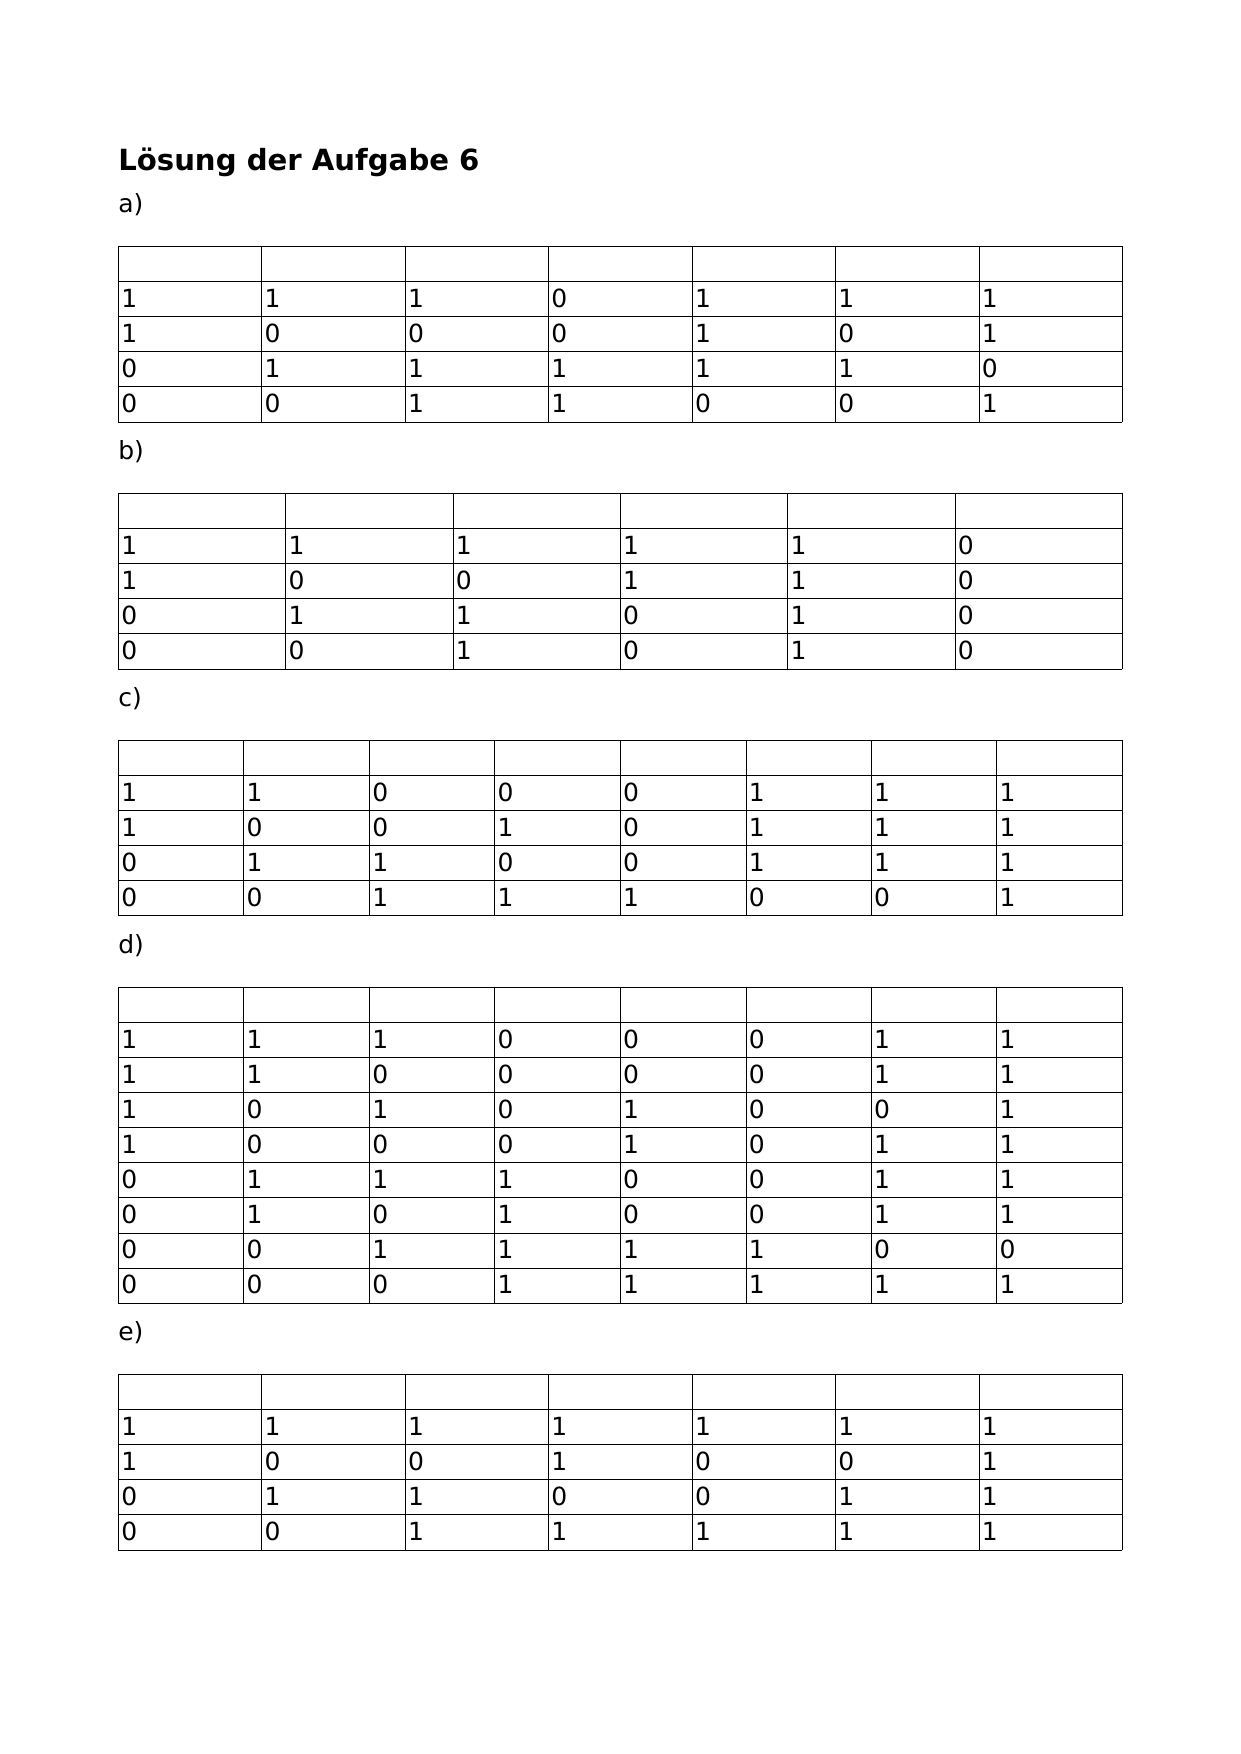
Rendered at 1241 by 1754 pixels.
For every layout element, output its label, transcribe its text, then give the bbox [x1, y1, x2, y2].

table_cell 0 [244, 811, 369, 845]
table_cell 0 [956, 599, 1122, 633]
table_header [370, 988, 494, 1022]
table_cell 0 [956, 634, 1122, 668]
table_cell 1 [747, 1269, 871, 1303]
table_cell 1 [370, 1163, 494, 1197]
table_header [495, 988, 620, 1022]
table_cell 0 [119, 634, 285, 668]
table_cell 1 [997, 811, 1122, 845]
table_cell 0 [119, 599, 285, 633]
table_header [980, 1375, 1122, 1409]
table_header [836, 1375, 979, 1409]
table_cell 0 [370, 1058, 494, 1092]
table_cell 1 [788, 529, 955, 563]
table_cell 1 [370, 881, 494, 915]
table_header [549, 1375, 692, 1409]
table_cell 1 [244, 846, 369, 880]
table_cell 1 [244, 1023, 369, 1057]
table_cell 0 [119, 1515, 261, 1549]
table_cell 0 [621, 599, 787, 633]
table_cell 0 [119, 1163, 243, 1197]
table_cell 1 [454, 529, 620, 563]
table_cell 1 [119, 1023, 243, 1057]
table_cell 0 [836, 1445, 979, 1479]
table_cell 1 [997, 776, 1122, 810]
table_cell 1 [549, 1515, 692, 1549]
table_header [119, 988, 243, 1022]
table_cell 1 [872, 1128, 996, 1162]
table_cell 1 [119, 1445, 261, 1479]
table_cell 0 [495, 846, 620, 880]
table_cell 1 [244, 776, 369, 810]
table_cell 1 [119, 1128, 243, 1162]
table_cell 1 [997, 1163, 1122, 1197]
table_cell 1 [872, 811, 996, 845]
table_cell 1 [980, 387, 1122, 422]
table_cell 0 [262, 1515, 405, 1549]
table_cell 1 [997, 1058, 1122, 1092]
table_cell 0 [621, 1198, 746, 1232]
table_cell 1 [370, 846, 494, 880]
table_header [262, 1375, 405, 1409]
table_cell 0 [286, 564, 453, 598]
table_cell 1 [406, 352, 548, 386]
table_cell 0 [119, 352, 261, 386]
table_cell 1 [119, 1058, 243, 1092]
table_cell 1 [997, 1198, 1122, 1232]
table_cell 1 [621, 1128, 746, 1162]
table_cell 0 [244, 1269, 369, 1303]
table_cell 1 [549, 1410, 692, 1444]
table_cell 1 [836, 352, 979, 386]
table_header [872, 741, 996, 775]
table_cell 0 [495, 776, 620, 810]
table_header [406, 247, 548, 281]
table_cell 1 [872, 1023, 996, 1057]
table_header [980, 247, 1122, 281]
table_cell 0 [286, 634, 453, 668]
table_cell 0 [262, 317, 405, 351]
table_cell 0 [997, 1234, 1122, 1267]
table_cell 1 [406, 282, 548, 316]
table_cell 1 [788, 634, 955, 668]
table_cell 1 [980, 1480, 1122, 1514]
table_cell 1 [244, 1163, 369, 1197]
table_cell 1 [406, 387, 548, 422]
table_cell 1 [495, 1198, 620, 1232]
table_cell 1 [244, 1058, 369, 1092]
table_header [119, 1375, 261, 1409]
table_cell 1 [836, 1515, 979, 1549]
table_cell 1 [495, 1269, 620, 1303]
table_cell 0 [549, 317, 692, 351]
table_header [747, 988, 871, 1022]
table_cell 1 [262, 352, 405, 386]
table_cell 1 [980, 317, 1122, 351]
table_cell 0 [495, 1093, 620, 1127]
table_cell 0 [119, 1234, 243, 1267]
table_cell 1 [872, 776, 996, 810]
table_cell 1 [262, 1480, 405, 1514]
table_cell 1 [495, 811, 620, 845]
table_cell 0 [495, 1128, 620, 1162]
table_cell 1 [454, 634, 620, 668]
table_cell 1 [495, 881, 620, 915]
table_cell 1 [693, 282, 835, 316]
table_cell 1 [406, 1515, 548, 1549]
table_cell 0 [693, 1480, 835, 1514]
table_cell 1 [621, 1269, 746, 1303]
text a) [118, 189, 1122, 219]
table_cell 0 [980, 352, 1122, 386]
table_cell 1 [747, 776, 871, 810]
table_cell 0 [621, 811, 746, 845]
table_cell 0 [621, 1163, 746, 1197]
table_cell 1 [119, 776, 243, 810]
table_header [836, 247, 979, 281]
table_cell 0 [244, 1128, 369, 1162]
table_cell 1 [286, 529, 453, 563]
table_cell 0 [872, 881, 996, 915]
table_cell 0 [747, 1128, 871, 1162]
table_cell 1 [693, 352, 835, 386]
table_cell 1 [693, 1515, 835, 1549]
table_cell 0 [119, 881, 243, 915]
table_cell 1 [119, 317, 261, 351]
table_header [119, 494, 285, 528]
table_header [244, 741, 369, 775]
table_cell 0 [621, 1058, 746, 1092]
table_cell 1 [495, 1163, 620, 1197]
table_cell 1 [872, 846, 996, 880]
text c) [118, 683, 1122, 712]
table_cell 1 [119, 1410, 261, 1444]
table_cell 0 [549, 1480, 692, 1514]
table_cell 1 [119, 282, 261, 316]
table_cell 0 [262, 387, 405, 422]
table_cell 1 [693, 317, 835, 351]
table_cell 1 [980, 282, 1122, 316]
table_cell 1 [549, 1445, 692, 1479]
table_header [693, 1375, 835, 1409]
text b) [118, 436, 1122, 466]
table_cell 0 [747, 1058, 871, 1092]
table_cell 0 [747, 1023, 871, 1057]
text d) [118, 930, 1122, 959]
table_cell 1 [788, 599, 955, 633]
subtitle Lösung der Aufgabe 6 [118, 143, 1122, 177]
table_cell 0 [370, 1128, 494, 1162]
table_cell 1 [997, 881, 1122, 915]
table_cell 1 [549, 352, 692, 386]
table_header [621, 494, 787, 528]
table_cell 1 [747, 846, 871, 880]
table_header [406, 1375, 548, 1409]
table_cell 1 [836, 1480, 979, 1514]
table_cell 0 [406, 317, 548, 351]
table_cell 1 [872, 1058, 996, 1092]
table_cell 1 [872, 1163, 996, 1197]
table_cell 0 [244, 881, 369, 915]
table_header [747, 741, 871, 775]
table_cell 1 [997, 1093, 1122, 1127]
table_cell 0 [872, 1093, 996, 1127]
table_cell 0 [119, 387, 261, 422]
table_header [956, 494, 1122, 528]
table_cell 1 [747, 811, 871, 845]
table_header [454, 494, 620, 528]
table_cell 0 [747, 1198, 871, 1232]
table_cell 1 [454, 599, 620, 633]
table_cell 1 [495, 1234, 620, 1267]
table_header [286, 494, 453, 528]
table_cell 1 [980, 1445, 1122, 1479]
table_cell 1 [286, 599, 453, 633]
table_cell 1 [621, 1234, 746, 1267]
table_cell 0 [244, 1093, 369, 1127]
table_cell 1 [836, 1410, 979, 1444]
table_cell 1 [370, 1234, 494, 1267]
table_cell 1 [244, 1198, 369, 1232]
table_header [621, 741, 746, 775]
table_header [788, 494, 955, 528]
table_cell 1 [119, 564, 285, 598]
table_header [244, 988, 369, 1022]
table_cell 0 [693, 1445, 835, 1479]
table_cell 1 [406, 1480, 548, 1514]
table_cell 1 [693, 1410, 835, 1444]
table_cell 0 [370, 1198, 494, 1232]
table_cell 0 [747, 881, 871, 915]
table_cell 0 [836, 387, 979, 422]
table_cell 1 [370, 1093, 494, 1127]
text e) [118, 1317, 1122, 1347]
table_cell 0 [956, 564, 1122, 598]
table_cell 1 [747, 1234, 871, 1267]
table_cell 1 [980, 1515, 1122, 1549]
table_cell 0 [549, 282, 692, 316]
table_cell 1 [549, 387, 692, 422]
table_cell 1 [980, 1410, 1122, 1444]
table_cell 0 [693, 387, 835, 422]
table_cell 1 [621, 564, 787, 598]
table_header [370, 741, 494, 775]
table_header [495, 741, 620, 775]
table_cell 0 [119, 846, 243, 880]
table_header [872, 988, 996, 1022]
table_cell 1 [119, 529, 285, 563]
table_cell 0 [956, 529, 1122, 563]
table_header [549, 247, 692, 281]
table_cell 1 [872, 1198, 996, 1232]
table_cell 0 [872, 1234, 996, 1267]
table_header [693, 247, 835, 281]
table_cell 1 [370, 1023, 494, 1057]
table_cell 1 [621, 881, 746, 915]
table_cell 0 [747, 1093, 871, 1127]
table_cell 0 [244, 1234, 369, 1267]
table_cell 1 [406, 1410, 548, 1444]
table_header [997, 741, 1122, 775]
table_cell 1 [997, 846, 1122, 880]
table_header [262, 247, 405, 281]
table_header [119, 247, 261, 281]
table_cell 1 [119, 1093, 243, 1127]
table_cell 1 [119, 811, 243, 845]
table_cell 1 [262, 1410, 405, 1444]
table_cell 1 [997, 1269, 1122, 1303]
table_cell 0 [370, 1269, 494, 1303]
table_cell 0 [621, 634, 787, 668]
table_cell 0 [495, 1058, 620, 1092]
table_header [621, 988, 746, 1022]
table_cell 0 [454, 564, 620, 598]
table_cell 0 [262, 1445, 405, 1479]
table_cell 0 [119, 1198, 243, 1232]
table_cell 1 [872, 1269, 996, 1303]
table_cell 0 [495, 1023, 620, 1057]
table_cell 0 [747, 1163, 871, 1197]
table_cell 0 [836, 317, 979, 351]
table_cell 0 [119, 1480, 261, 1514]
table_cell 1 [788, 564, 955, 598]
table_cell 0 [370, 776, 494, 810]
table_cell 1 [262, 282, 405, 316]
table_cell 0 [406, 1445, 548, 1479]
table_cell 1 [997, 1128, 1122, 1162]
table_cell 0 [621, 1023, 746, 1057]
table_cell 1 [836, 282, 979, 316]
table_cell 0 [370, 811, 494, 845]
table_cell 0 [621, 776, 746, 810]
table_header [997, 988, 1122, 1022]
table_cell 0 [621, 846, 746, 880]
table_header [119, 741, 243, 775]
table_cell 1 [997, 1023, 1122, 1057]
table_cell 1 [621, 529, 787, 563]
table_cell 1 [621, 1093, 746, 1127]
table_cell 0 [119, 1269, 243, 1303]
